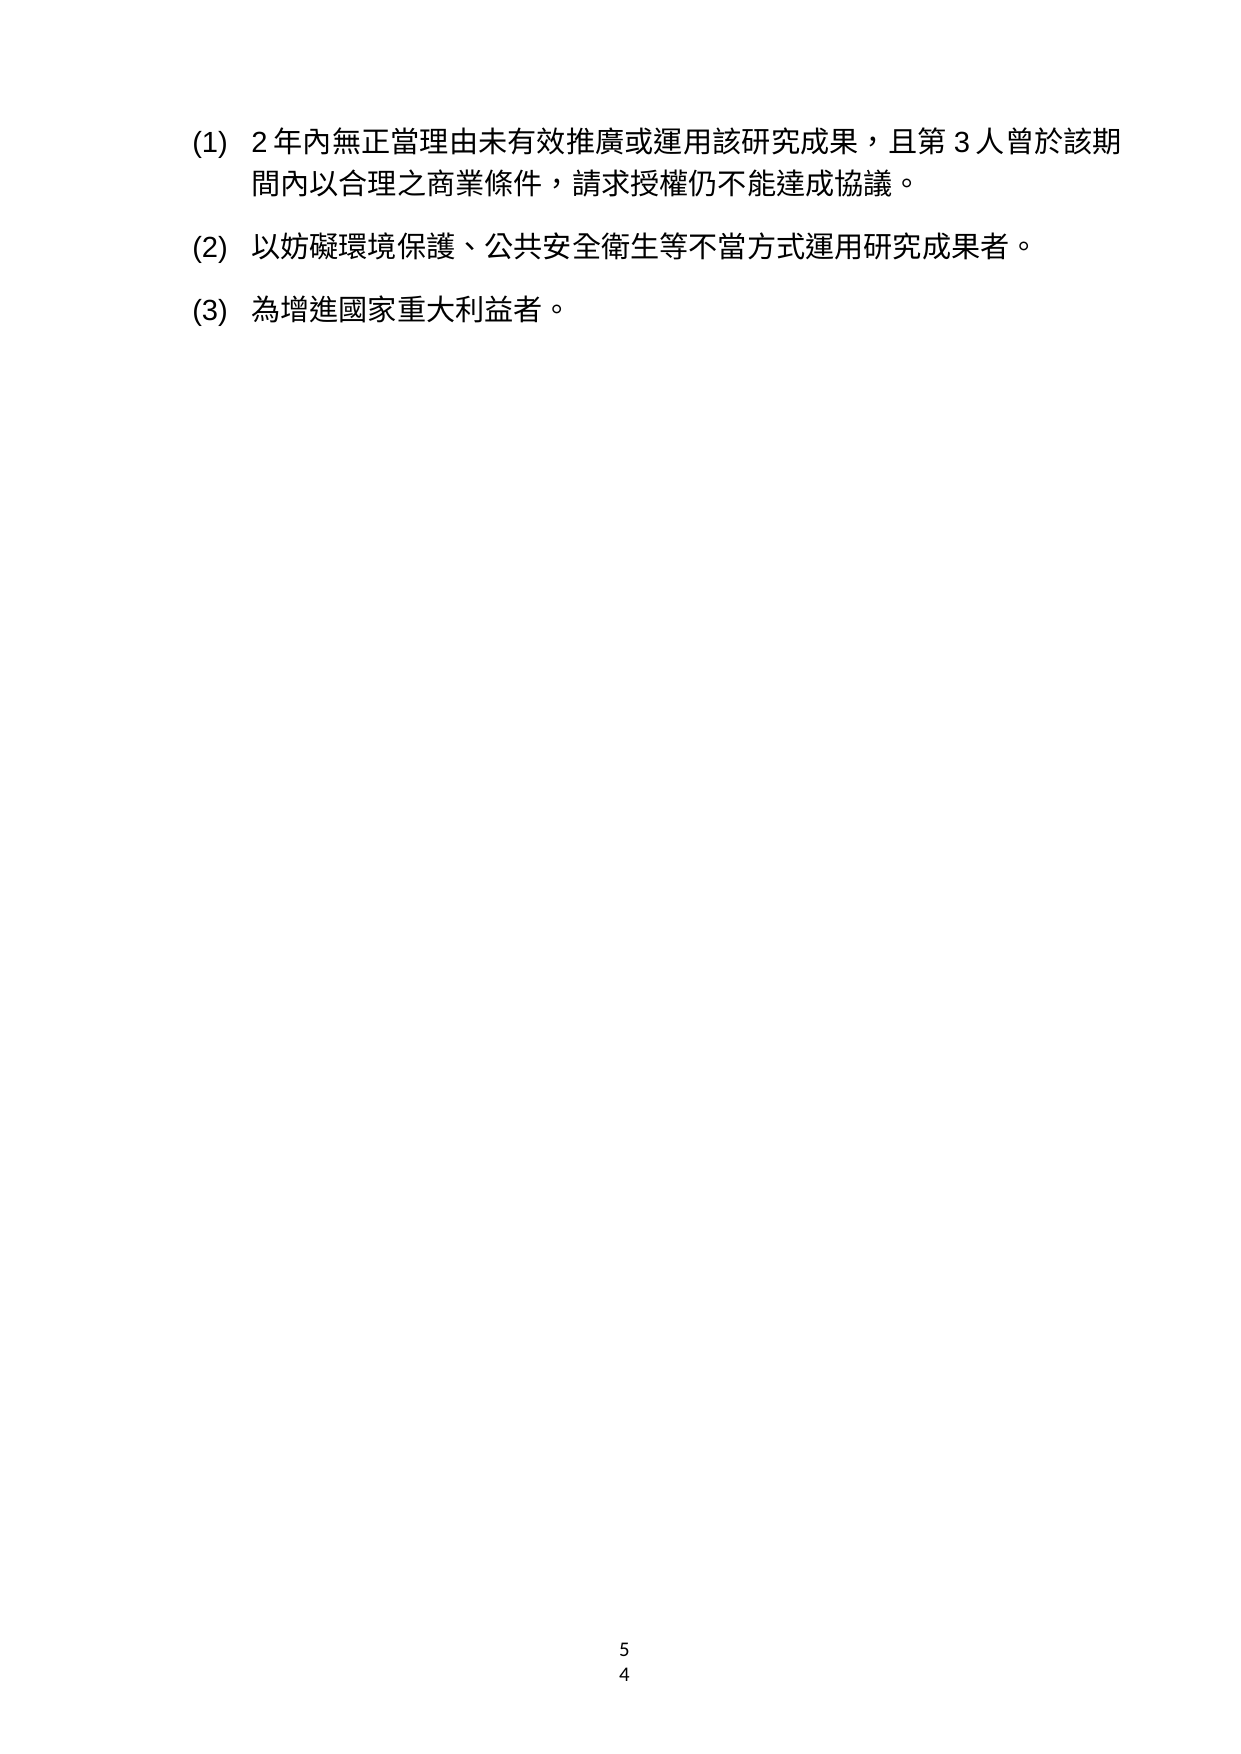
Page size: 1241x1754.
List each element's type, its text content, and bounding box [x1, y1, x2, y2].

list 2年內無正當理由未有效推廣或運用該研究成果，且第3人曾於該期間內以合理之商業條件，請求授權仍不能達成協議。 [192, 118, 1122, 203]
list 為增進國家重大利益者。 [192, 287, 1122, 329]
list 以妨礙環境保護、公共安全衛生等不當方式運用研究成果者。 [192, 223, 1122, 266]
